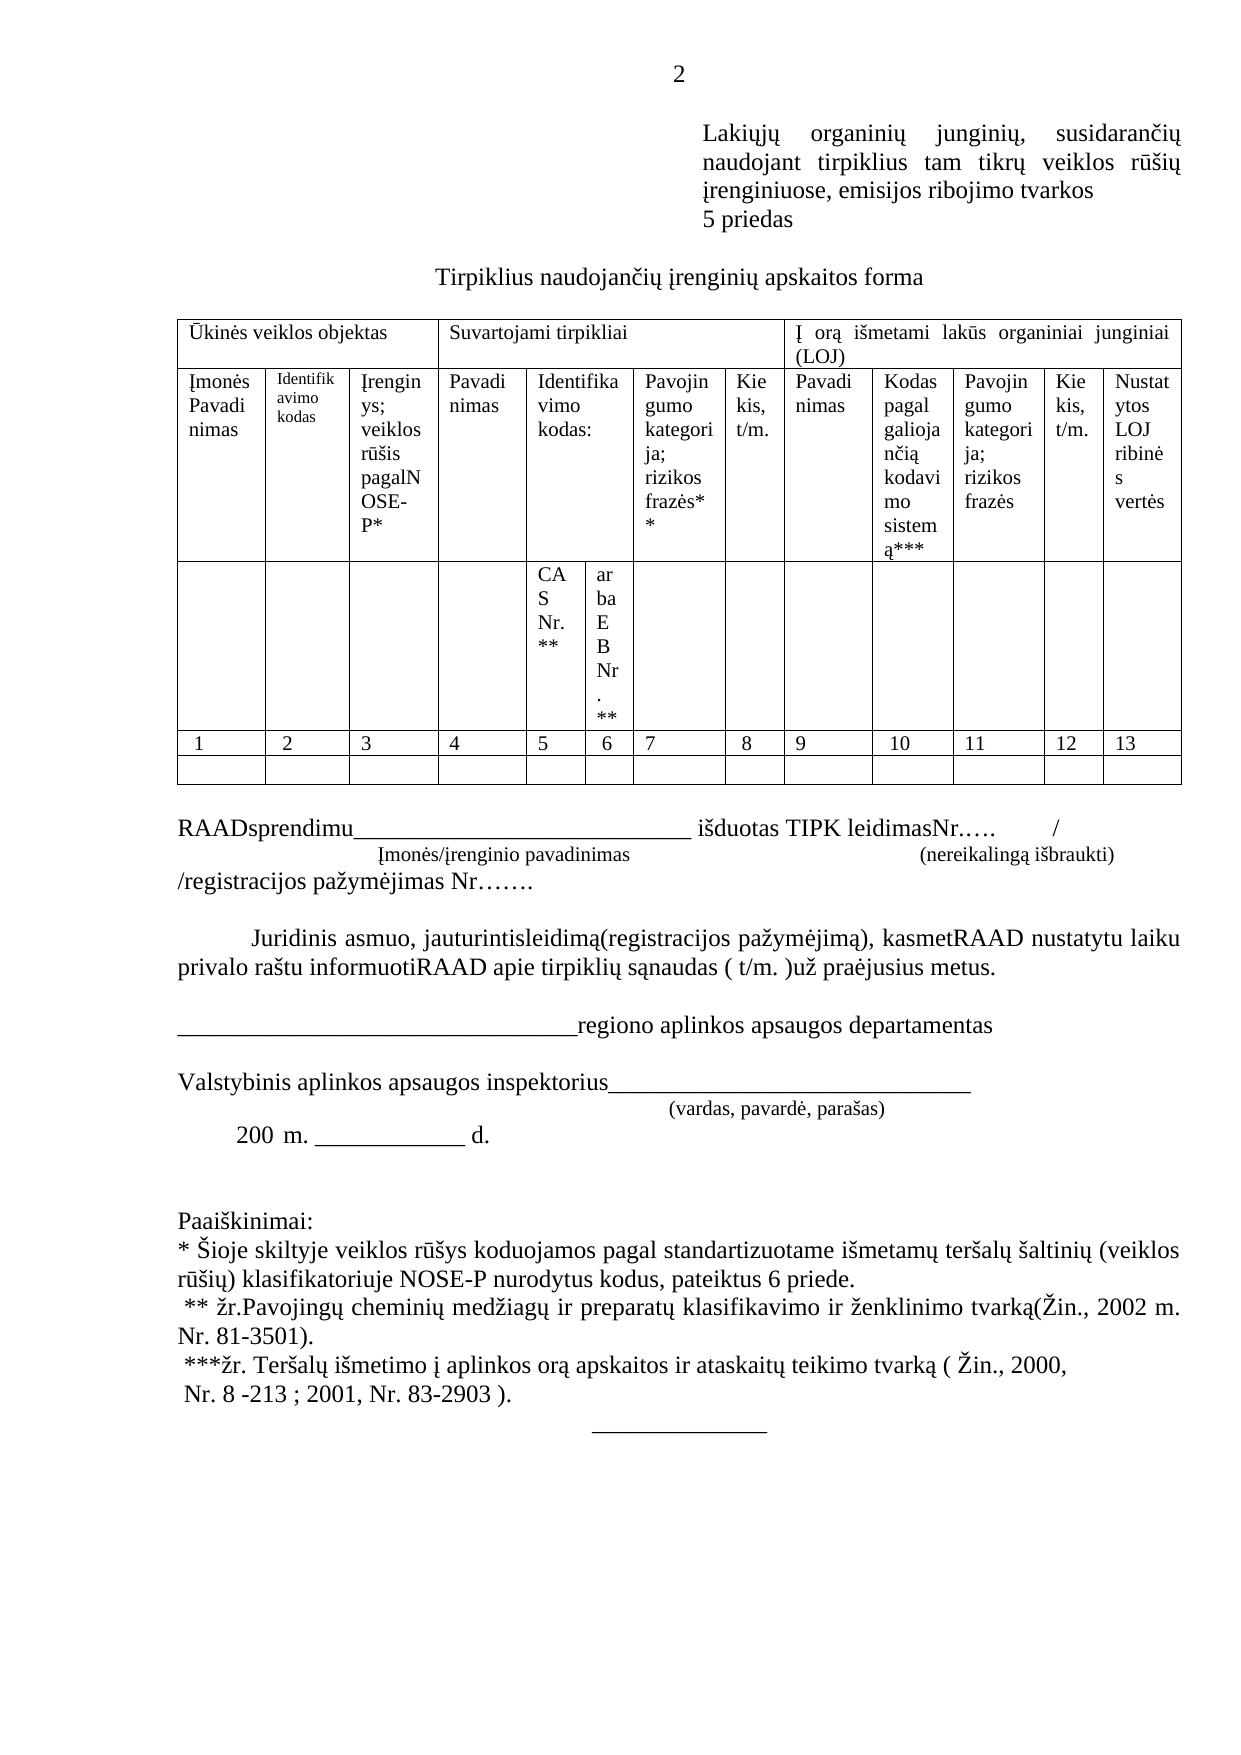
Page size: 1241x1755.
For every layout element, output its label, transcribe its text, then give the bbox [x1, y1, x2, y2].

table_cell [785, 756, 872, 784]
text 5 priedas [702, 204, 1181, 233]
table_cell [1045, 756, 1103, 784]
table_cell [785, 562, 872, 730]
table_cell 10 [873, 731, 953, 754]
table_cell [726, 756, 784, 784]
table_cell [634, 562, 725, 730]
table_cell [634, 756, 725, 784]
table_cell 4 [439, 731, 526, 754]
table_cell 9 [785, 731, 872, 754]
table_cell [586, 756, 633, 784]
table_cell [439, 562, 526, 730]
table_cell Kiekis, t/m. [1045, 369, 1103, 561]
table_cell 5 [527, 731, 585, 754]
table_cell 8 [726, 731, 784, 754]
text /registracijos pažymėjimas Nr……. [177, 866, 1181, 895]
table_cell Identifikavimo kodas [266, 369, 349, 561]
text Valstybinis aplinkos apsaugos inspektorius_____________________________ [177, 1067, 1181, 1096]
table_cell [350, 562, 438, 730]
table_header Ūkinės veiklos objektas [178, 320, 438, 368]
text ***žr. Teršalų išmetimo į aplinkos orą apskaitos ir ataskaitų teikimo tvarką ( Žin., 2000, [177, 1350, 1181, 1379]
table_cell [350, 756, 438, 784]
table_cell [954, 756, 1044, 784]
table_cell Įrenginys; veiklos rūšis pagalNOSE- P* [350, 369, 438, 561]
text * Šioje skiltyje veiklos rūšys koduojamos pagal standartizuotame išmetamų teršalų šaltinių (veiklos rūšių) klasifikatoriuje NOSE-P nurodytus kodus, pateiktus 6 priede. [177, 1235, 1181, 1292]
table_cell [527, 756, 585, 784]
text Paaiškinimai: [177, 1206, 1181, 1235]
text Juridinis asmuo, jauturintisleidimą(registracijos pažymėjimą), kasmetRAAD nustatytu laiku privalo raštu informuotiRAAD apie tirpiklių sąnaudas ( t/m. )už praėjusius metus. [177, 923, 1181, 981]
table_cell Pavadinimas [439, 369, 526, 561]
text ________________________________regiono aplinkos apsaugos departamentas [177, 1010, 1181, 1038]
table_cell Pavojingumo kategorija; rizikos frazės [954, 369, 1044, 561]
table_cell Nustatytos LOJ ribinės vertės [1104, 369, 1181, 561]
table_cell 3 [350, 731, 438, 754]
text RAADsprendimu___________________________ išduotas TIPK leidimasNr.…. / [177, 813, 1181, 842]
table_cell 12 [1045, 731, 1103, 754]
table_cell [1104, 562, 1181, 730]
table_cell Kodas pagal galiojančią kodavimo sistemą*** [873, 369, 953, 561]
table_cell Pavadinimas [785, 369, 872, 561]
table_cell 2 [266, 731, 349, 754]
table_cell [1045, 562, 1103, 730]
table_header Suvartojami tirpikliai [439, 320, 784, 368]
table_cell [873, 562, 953, 730]
table_cell [873, 756, 953, 784]
text (vardas, pavardė, parašas) [177, 1096, 1181, 1120]
table_cell 13 [1104, 731, 1181, 754]
text ______________ [177, 1407, 1181, 1436]
text Lakiųjų organinių junginių, susidarančių naudojant tirpiklius tam tikrų veiklos rūšių įrenginiuose, emisijos ribojimo tvarkos [702, 118, 1181, 204]
table_cell arba EB Nr. ** [586, 562, 633, 730]
table_header Į orą išmetami lakūs organiniai junginiai (LOJ) [785, 320, 1181, 368]
text ** žr.Pavojingų cheminių medžiagų ir preparatų klasifikavimo ir ženklinimo tvarką(Žin., 2002 m. Nr. 81-3501). [177, 1292, 1181, 1350]
table_cell [1104, 756, 1181, 784]
text Nr. 8 -213 ; 2001, Nr. 83-2903 ). [177, 1379, 1181, 1407]
table_cell [178, 562, 265, 730]
table_cell 1 [178, 731, 265, 754]
table_cell Kiekis, t/m. [726, 369, 784, 561]
table_cell [266, 562, 349, 730]
table_cell Identifikavimo kodas: [527, 369, 633, 561]
table_cell [266, 756, 349, 784]
text 200 m. ____________ d. [236, 1120, 1181, 1149]
table_cell Įmonės Pavadinimas [178, 369, 265, 561]
table_cell Pavojingumo kategorija; rizikos frazės** [634, 369, 725, 561]
table_cell [178, 756, 265, 784]
table_cell [954, 562, 1044, 730]
table_cell [726, 562, 784, 730]
text Įmonės/įrenginio pavadinimas (nereikalingą išbraukti) [177, 842, 1181, 866]
table_cell [439, 756, 526, 784]
table_cell CAS Nr. ** [527, 562, 585, 730]
table_cell 7 [634, 731, 725, 754]
text Tirpiklius naudojančių įrenginių apskaitos forma [177, 262, 1181, 291]
table_cell 11 [954, 731, 1044, 754]
table_cell 6 [586, 731, 633, 754]
